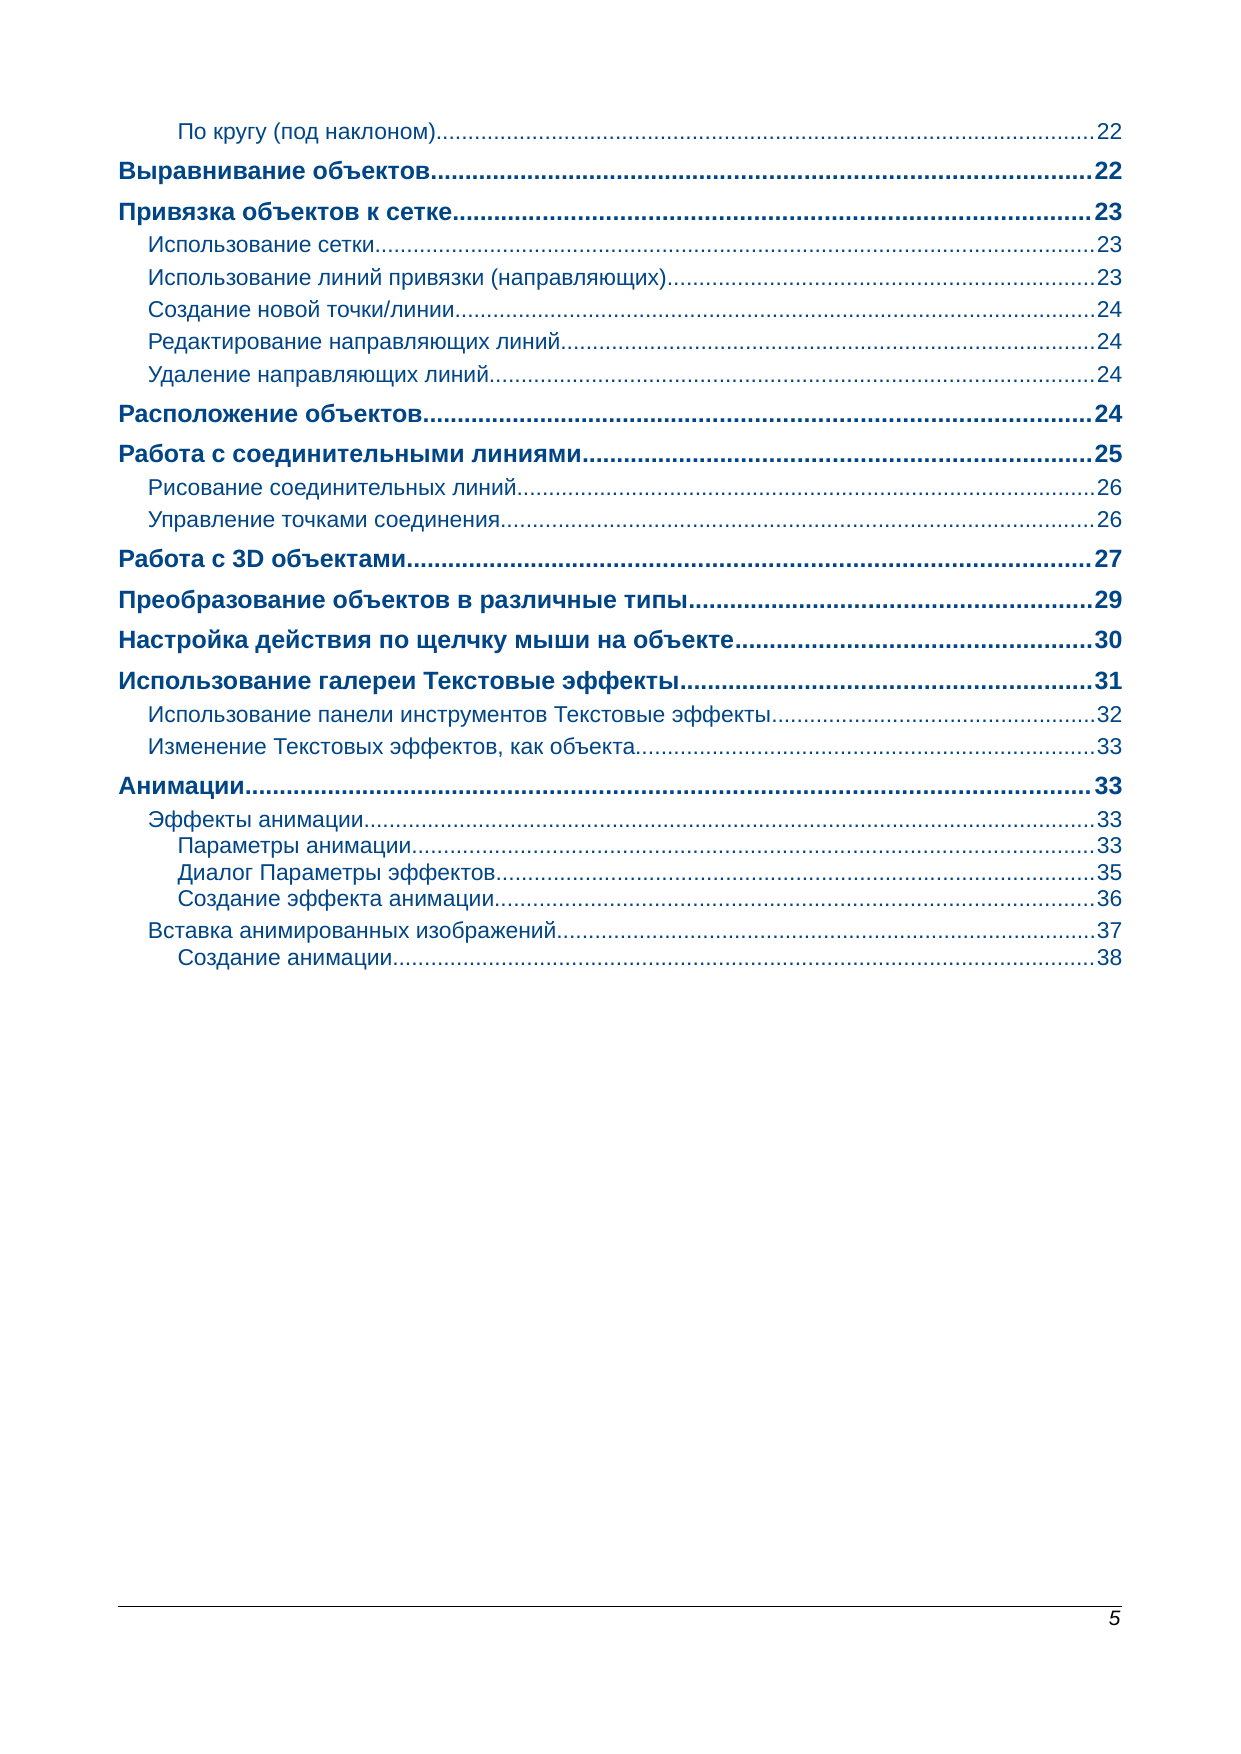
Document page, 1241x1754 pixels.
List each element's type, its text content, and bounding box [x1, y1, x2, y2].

text Анимации 33 [118, 771, 1122, 800]
text Работа с 3D объектами 27 [118, 544, 1122, 573]
text Удаление направляющих линий 24 [148, 361, 1122, 387]
text Эффекты анимации 33 [148, 806, 1122, 832]
text Вставка анимированных изображений 37 [148, 917, 1122, 943]
text Преобразование объектов в различные типы 29 [118, 585, 1122, 614]
text Создание эффекта анимации 36 [177, 885, 1122, 911]
text По кругу (под наклоном) 22 [177, 118, 1122, 144]
text Работа с соединительными линиями 25 [118, 439, 1122, 468]
text Использование сетки 23 [148, 231, 1122, 258]
text Привязка объектов к сетке 23 [118, 197, 1122, 226]
text Настройка действия по щелчку мыши на объекте 30 [118, 625, 1122, 654]
text Создание анимации 38 [177, 943, 1122, 970]
text Расположение объектов 24 [118, 399, 1122, 427]
text Управление точками соединения 26 [148, 506, 1122, 533]
text Диалог Параметры эффектов 35 [177, 858, 1122, 885]
text Выравнивание объектов 22 [118, 156, 1122, 185]
text Параметры анимации 33 [177, 832, 1122, 858]
text Использование панели инструментов Текстовые эффекты 32 [148, 701, 1122, 727]
text Использование линий привязки (направляющих) 23 [148, 264, 1122, 290]
text Создание новой точки/линии 24 [148, 296, 1122, 322]
text Рисование соединительных линий 26 [148, 474, 1122, 500]
text Использование галереи Текстовые эффекты 31 [118, 666, 1122, 695]
text Изменение Текстовых эффектов, как объекта 33 [148, 733, 1122, 759]
text Редактирование направляющих линий 24 [148, 328, 1122, 355]
